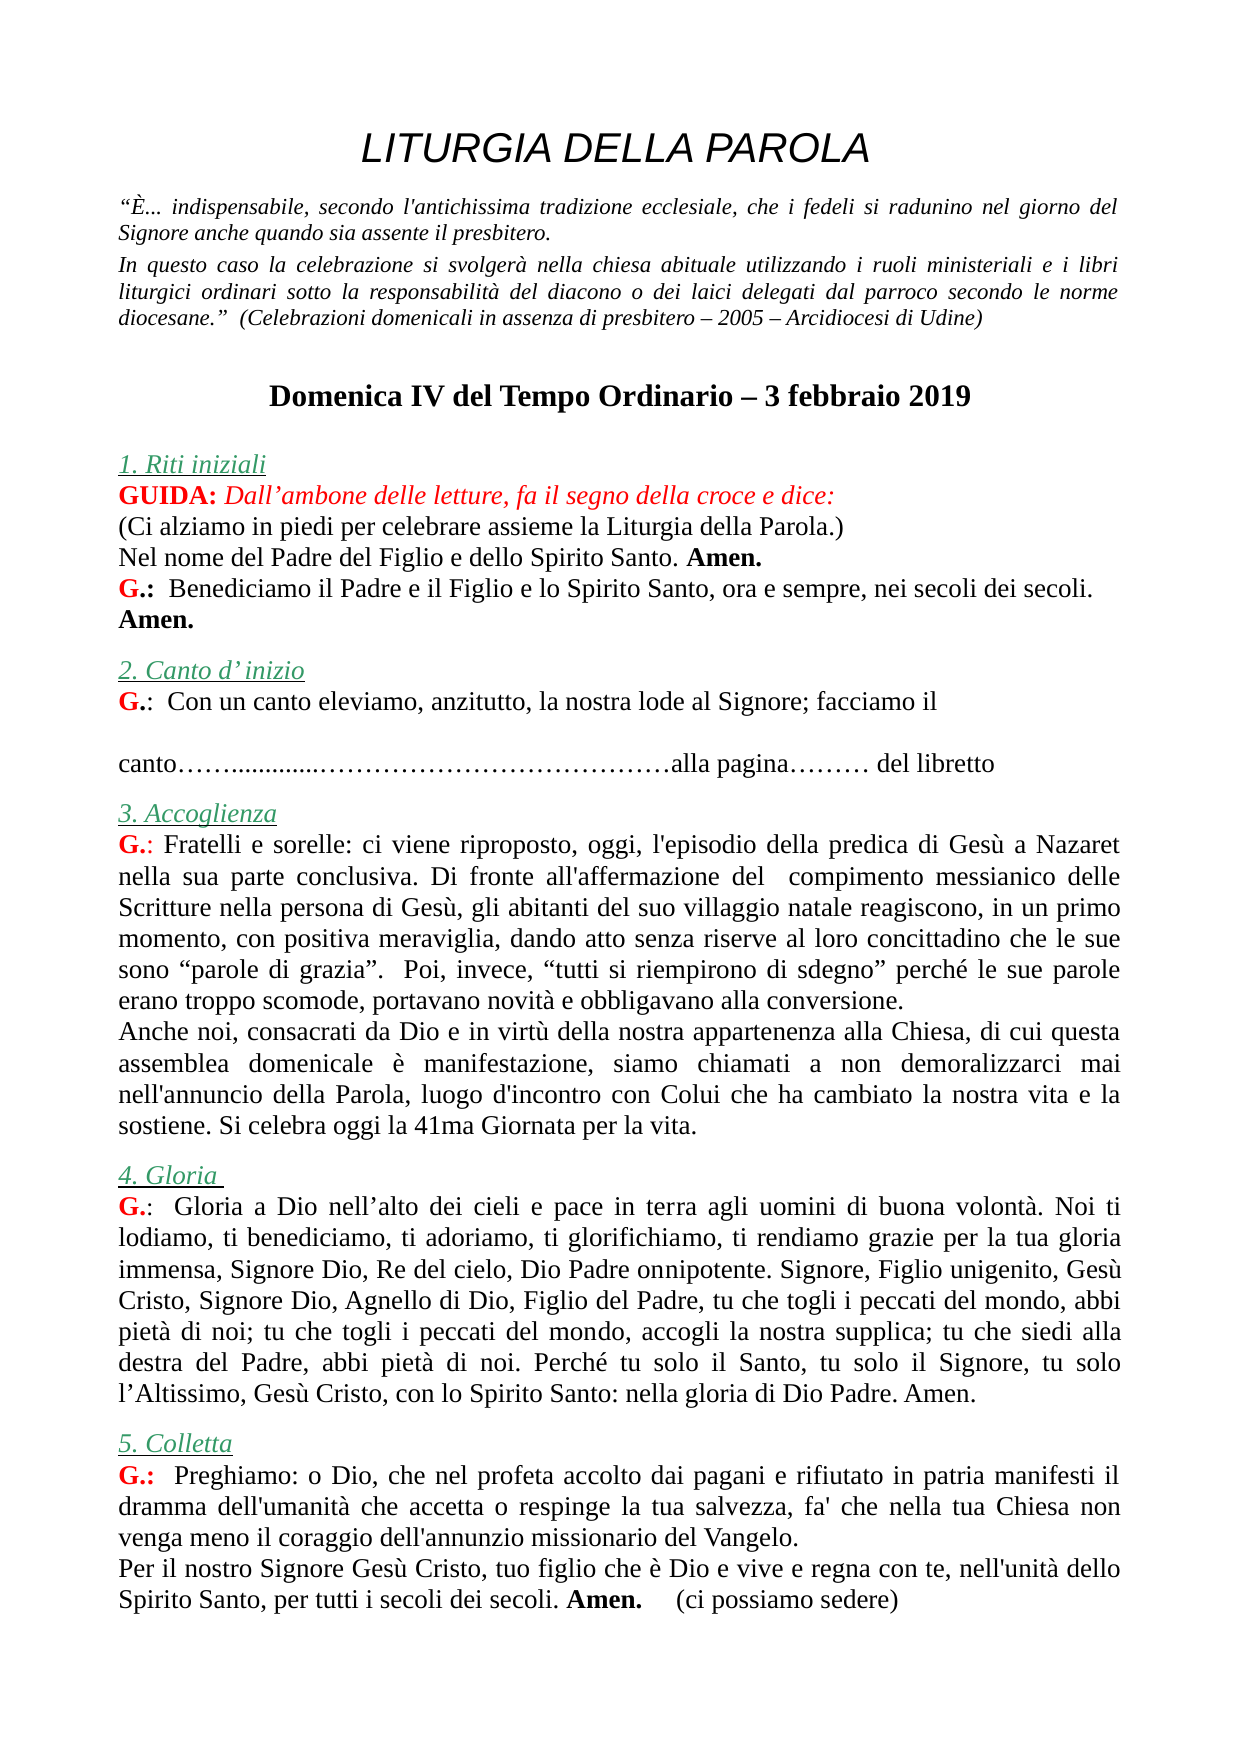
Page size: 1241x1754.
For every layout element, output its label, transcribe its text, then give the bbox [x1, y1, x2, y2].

text 1. Riti iniziali [118, 448, 1122, 479]
text G.: Fratelli e sorelle: ci viene riproposto, oggi, l'episodio della predica di Gesù a Nazaret nella sua parte conclusiva. Di fronte all'affermazione del compimento messianico delle Scritture nella persona di Gesù, gli abitanti del suo villaggio natale reagiscono, in un primo momento, con positiva meraviglia, dando atto senza riserve al loro concittadino che le sue sono “parole di grazia”. Poi, invece, “tutti si riempirono di sdegno” perché le sue parole erano troppo scomode, portavano novità e obbligavano alla conversione. [118, 829, 1122, 1016]
text GUIDA: Dall’ambone delle letture, fa il segno della croce e dice: [118, 479, 1122, 510]
text In questo caso la celebrazione si svolgerà nella chiesa abituale utilizzando i ruoli ministeriali e i libri liturgici ordinari sotto la responsabilità del diacono o dei laici delegati dal parroco secondo le norme diocesane.” (Celebrazioni domenicali in assenza di presbitero – 2005 – Arcidiocesi di Udine) [118, 251, 1122, 331]
text “È... indispensabile, secondo l'antichissima tradizione ecclesiale, che i fedeli si radunino nel giorno del Signore anche quando sia assente il presbitero. [118, 193, 1122, 246]
text Anche noi, consacrati da Dio e in virtù della nostra appartenenza alla Chiesa, di cui questa assemblea domenicale è manifestazione, siamo chiamati a non demoralizzarci mai nell'annuncio della Parola, luogo d'incontro con Colui che ha cambiato la nostra vita e la sostiene. Si celebra oggi la 41ma Giornata per la vita. [118, 1016, 1122, 1140]
text 3. Accoglienza [118, 797, 1122, 829]
text canto…….............…………………………………alla pagina……… del libretto [118, 747, 1122, 778]
text (Ci alziamo in piedi per celebrare assieme la Liturgia della Parola.) [118, 510, 1122, 541]
text Nel nome del Padre del Figlio e dello Spirito Santo. Amen. [118, 541, 1122, 572]
text 2. Canto d’ inizio [118, 654, 1122, 685]
text G.: Gloria a Dio nell’alto dei cieli e pace in ter­ra agli uomini di buona volontà. Noi ti lodiamo, ti benediciamo, ti adoriamo, ti glorifichia­mo, ti rendiamo grazie per la tua gloria immen­sa, Signore Dio, Re del cielo, Dio Padre on­nipotente. Signore, Figlio unigenito, Gesù Cri­sto, Signore Dio, Agnello di Dio, Figlio del Padre, tu che togli i peccati del mondo, abbi pietà di noi; tu che togli i peccati del mon­do, accogli la nostra supplica; tu che siedi alla destra del Padre, abbi pietà di noi. Perché tu solo il Santo, tu solo il Signore, tu solo l’Altissimo, Gesù Cristo, con lo Spirito Santo: nella gloria di Dio Padre. Amen. [118, 1190, 1122, 1408]
text 4. Gloria [118, 1159, 1122, 1190]
text G.: Preghiamo: o Dio, che nel profeta accolto dai pagani e rifiutato in patria manifesti il dramma dell'umanità che accetta o respinge la tua salvezza, fa' che nella tua Chiesa non venga meno il coraggio dell'annunzio missionario del Vangelo. [118, 1459, 1122, 1552]
text 5. Colletta [118, 1428, 1122, 1459]
text G.: Con un canto eleviamo, anzitutto, la nostra lode al Signore; facciamo il [118, 685, 1122, 716]
text Domenica IV del Tempo Ordinario – 3 febbraio 2019 [118, 377, 1122, 413]
text Per il nostro Signore Gesù Cristo, tuo figlio che è Dio e vive e regna con te, nell'unità dello Spirito Santo, per tutti i secoli dei secoli. Amen. (ci possiamo sedere) [118, 1552, 1122, 1614]
text LITURGIA DELLA PAROLA [118, 123, 1122, 171]
text G.: Benediciamo il Padre e il Figlio e lo Spirito Santo, ora e sempre, nei secoli dei secoli. Amen. [118, 572, 1122, 634]
